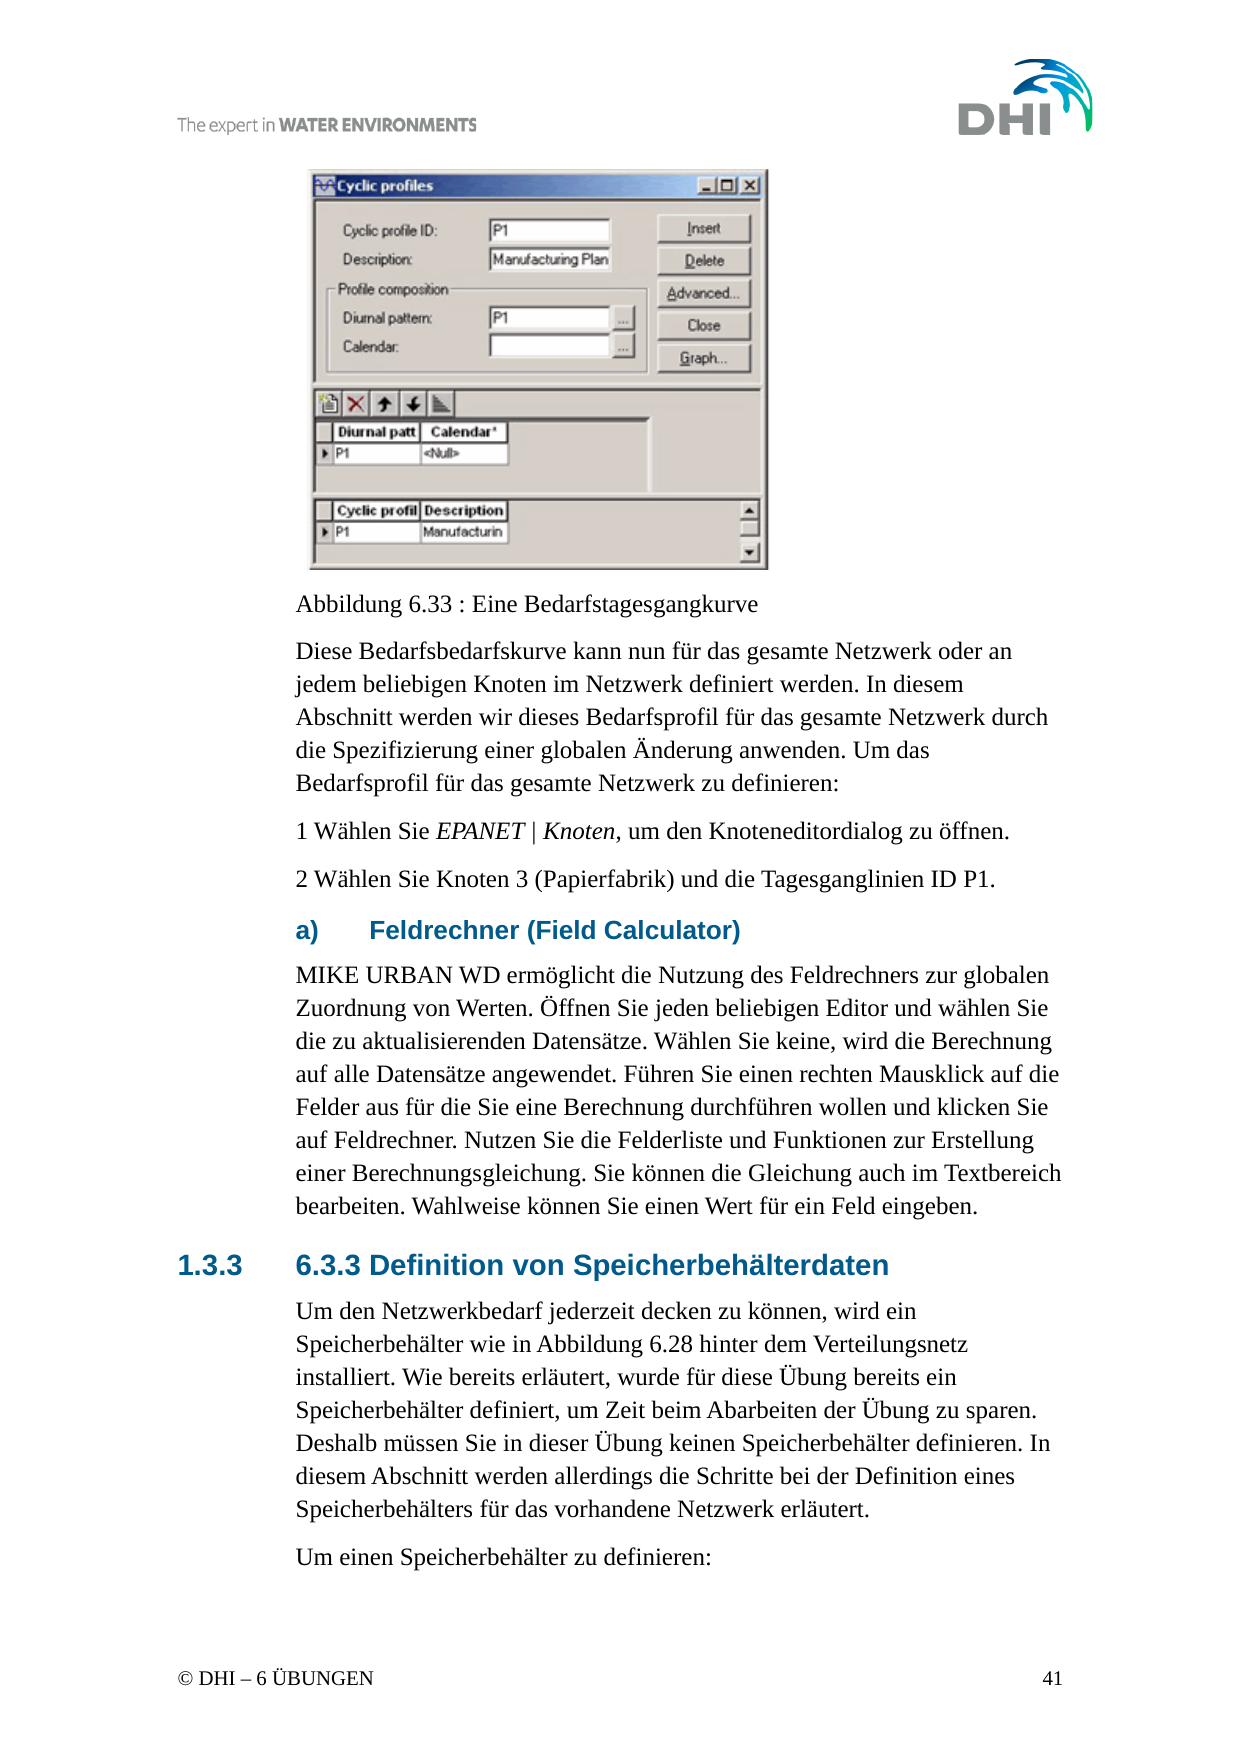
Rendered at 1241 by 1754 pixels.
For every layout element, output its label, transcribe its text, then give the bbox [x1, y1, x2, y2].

picture [177, 117, 477, 135]
subtitle 6.3.3 Definition von Speicherbehälterdaten [177, 1248, 1063, 1281]
text Um einen Speicherbehälter zu definieren: [295, 1542, 1063, 1571]
text 2 Wählen Sie Knoten 3 (Papierfabrik) und die Tagesganglinien ID P1. [295, 864, 1063, 893]
text Um den Netzwerkbedarf jederzeit decken zu können, wird ein Speicherbehälter wie in Abbildung 6.28 hinter dem Verteilungsnetz installiert. Wie bereits erläutert, wurde für diese Übung bereits ein Speicherbehälter definiert, um Zeit beim Abarbeiten der Übung zu sparen. Deshalb müssen Sie in dieser Übung keinen Speicherbehälter definieren. In diesem Abschnitt werden allerdings die Schritte bei der Definition eines Speicherbehälters für das vorhandene Netzwerk erläutert. [295, 1296, 1063, 1523]
text 1 Wählen Sie EPANET | Knoten, um den Knoteneditordialog zu öffnen. [295, 816, 1063, 845]
picture [958, 59, 1093, 135]
text MIKE URBAN WD ermöglicht die Nutzung des Feldrechners zur globalen Zuordnung von Werten. Öffnen Sie jeden beliebigen Editor und wählen Sie die zu aktualisierenden Datensätze. Wählen Sie keine, wird die Berechnung auf alle Datensätze angewendet. Führen Sie einen rechten Mausklick auf die Felder aus für die Sie eine Berechnung durchführen wollen und klicken Sie auf Feldrechner. Nutzen Sie die Felderliste und Funktionen zur Erstellung einer Berechnungsgleichung. Sie können die Gleichung auch im Textbereich bearbeiten. Wahlweise können Sie einen Wert für ein Feld eingeben. [295, 960, 1063, 1220]
subtitle Feldrechner (Field Calculator) [295, 915, 1063, 945]
text Abbildung 6.33 : Eine Bedarfstagesgangkurve [295, 589, 1063, 617]
picture [307, 169, 770, 570]
text Diese Bedarfsbedarfskurve kann nun für das gesamte Netzwerk oder an jedem beliebigen Knoten im Netzwerk definiert werden. In diesem Abschnitt werden wir dieses Bedarfsprofil für das gesamte Netzwerk durch die Spezifizierung einer globalen Änderung anwenden. Um das Bedarfsprofil für das gesamte Netzwerk zu definieren: [295, 636, 1063, 797]
